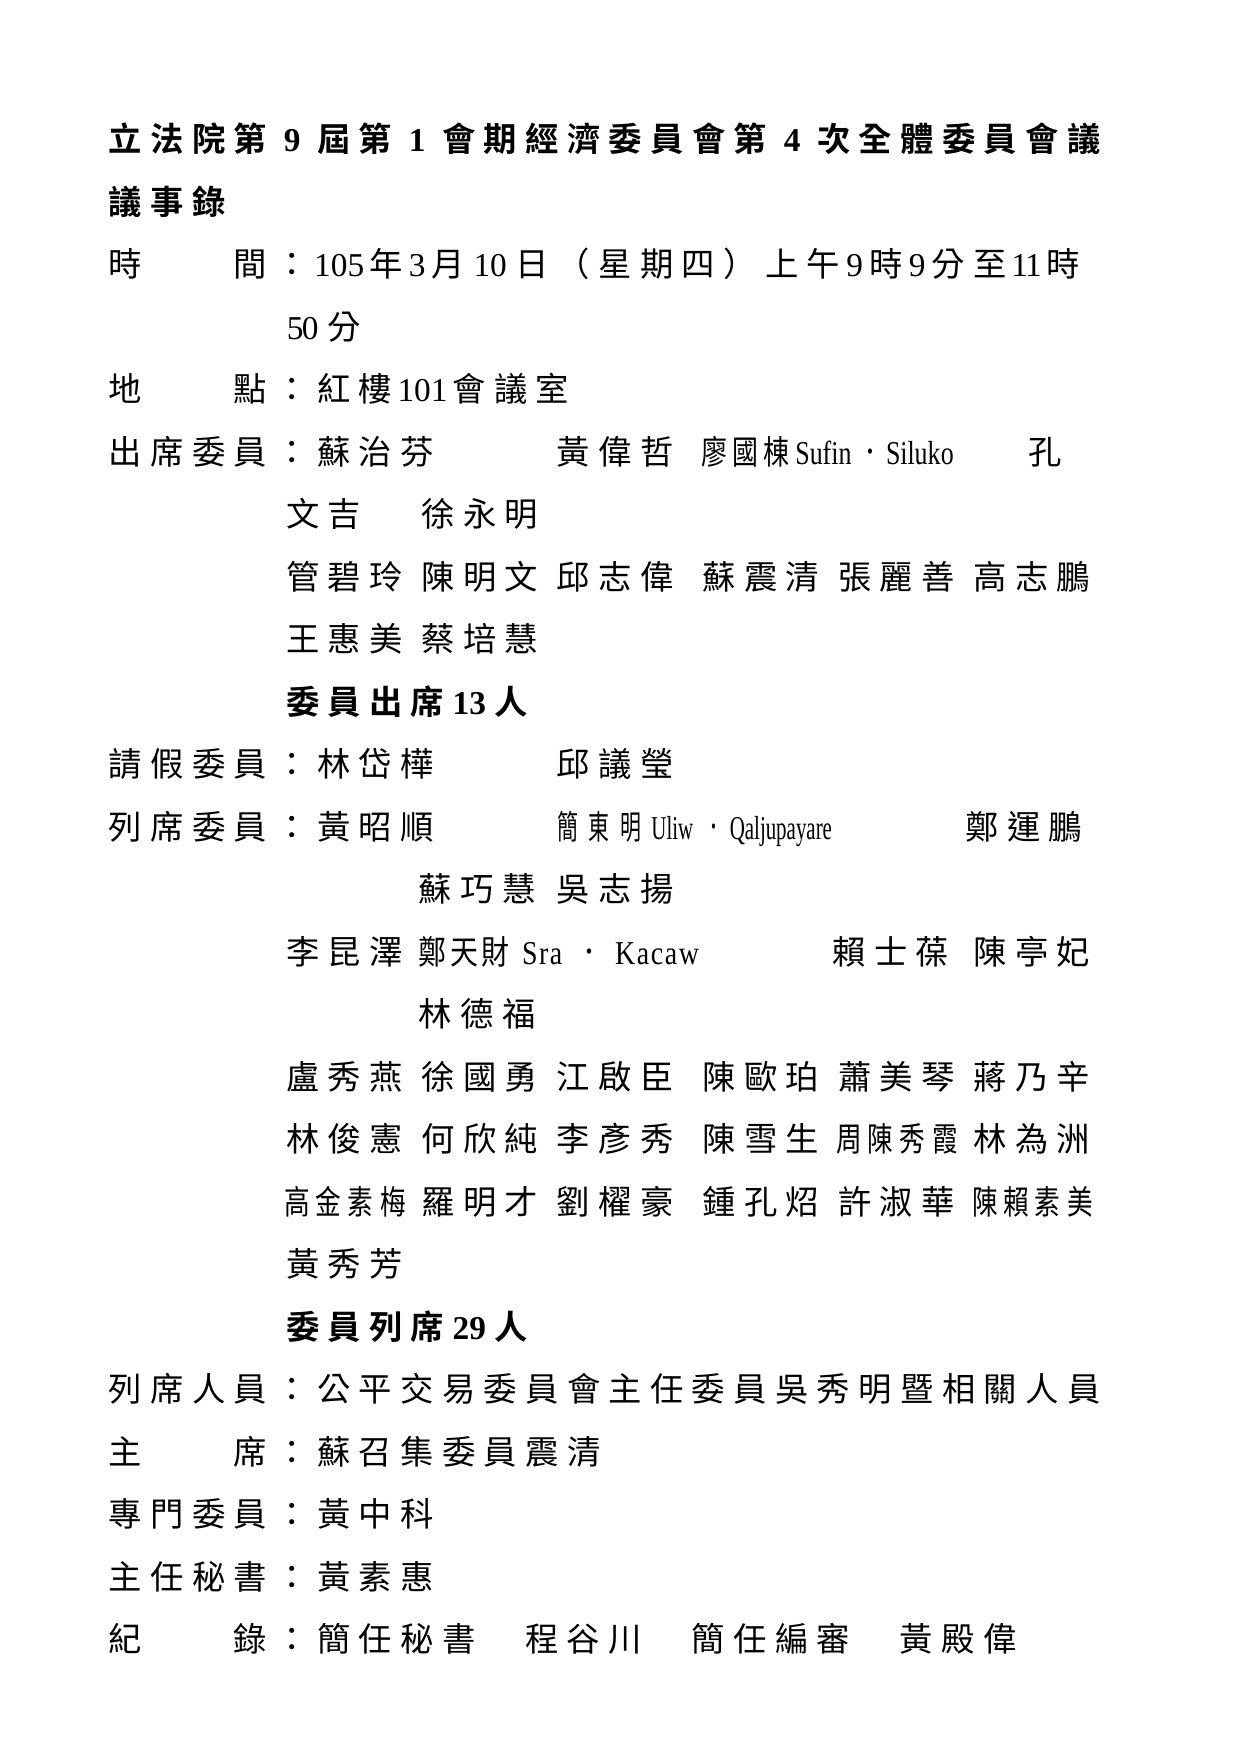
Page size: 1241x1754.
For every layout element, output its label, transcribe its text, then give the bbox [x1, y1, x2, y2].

text 時 間：105年3月10日（星期四）上午9時9分至11時50分 [104, 221, 1092, 346]
text 立法院第9屆第1會期經濟委員會第4次全體委員會議議事錄 [104, 96, 1136, 221]
text 專門委員：黃中科 [104, 1471, 1106, 1533]
text 列席委員：黃昭順 簡東明Uliw．Qaljupayare 鄭運鵬 蘇巧慧 吳志揚 李昆澤 鄭天財Sra．Kacaw 賴士葆 陳亭妃 林德福 盧秀燕 徐國勇 江啟臣 陳歐珀 蕭美琴 蔣乃辛 林俊憲 何欣純 李彥秀 陳雪生 周陳秀霞 林為洲 高金素梅 羅明才 劉櫂豪 鍾孔炤 許淑華 陳賴素美 黃秀芳 委員列席29人 [104, 783, 1101, 1346]
text 主任秘書：黃素惠 [104, 1533, 1106, 1596]
text 紀 錄：簡任秘書 程谷川 簡任編審 黃殿偉 [104, 1596, 1136, 1658]
text 主 席：蘇召集委員震清 [104, 1408, 1136, 1471]
text 請假委員：林岱樺 邱議瑩 [104, 721, 1101, 783]
text 出席委員：蘇治芬 黃偉哲 廖國棟Sufin．Siluko 孔文吉 徐永明 管碧玲 陳明文 邱志偉 蘇震清 張麗善 高志鵬 王惠美 蔡培慧 委員出席13人 [104, 408, 1101, 721]
text 地 點：紅樓101會議室 [104, 346, 1136, 408]
text 列席人員：公平交易委員會主任委員吳秀明暨相關人員 [104, 1346, 1136, 1408]
